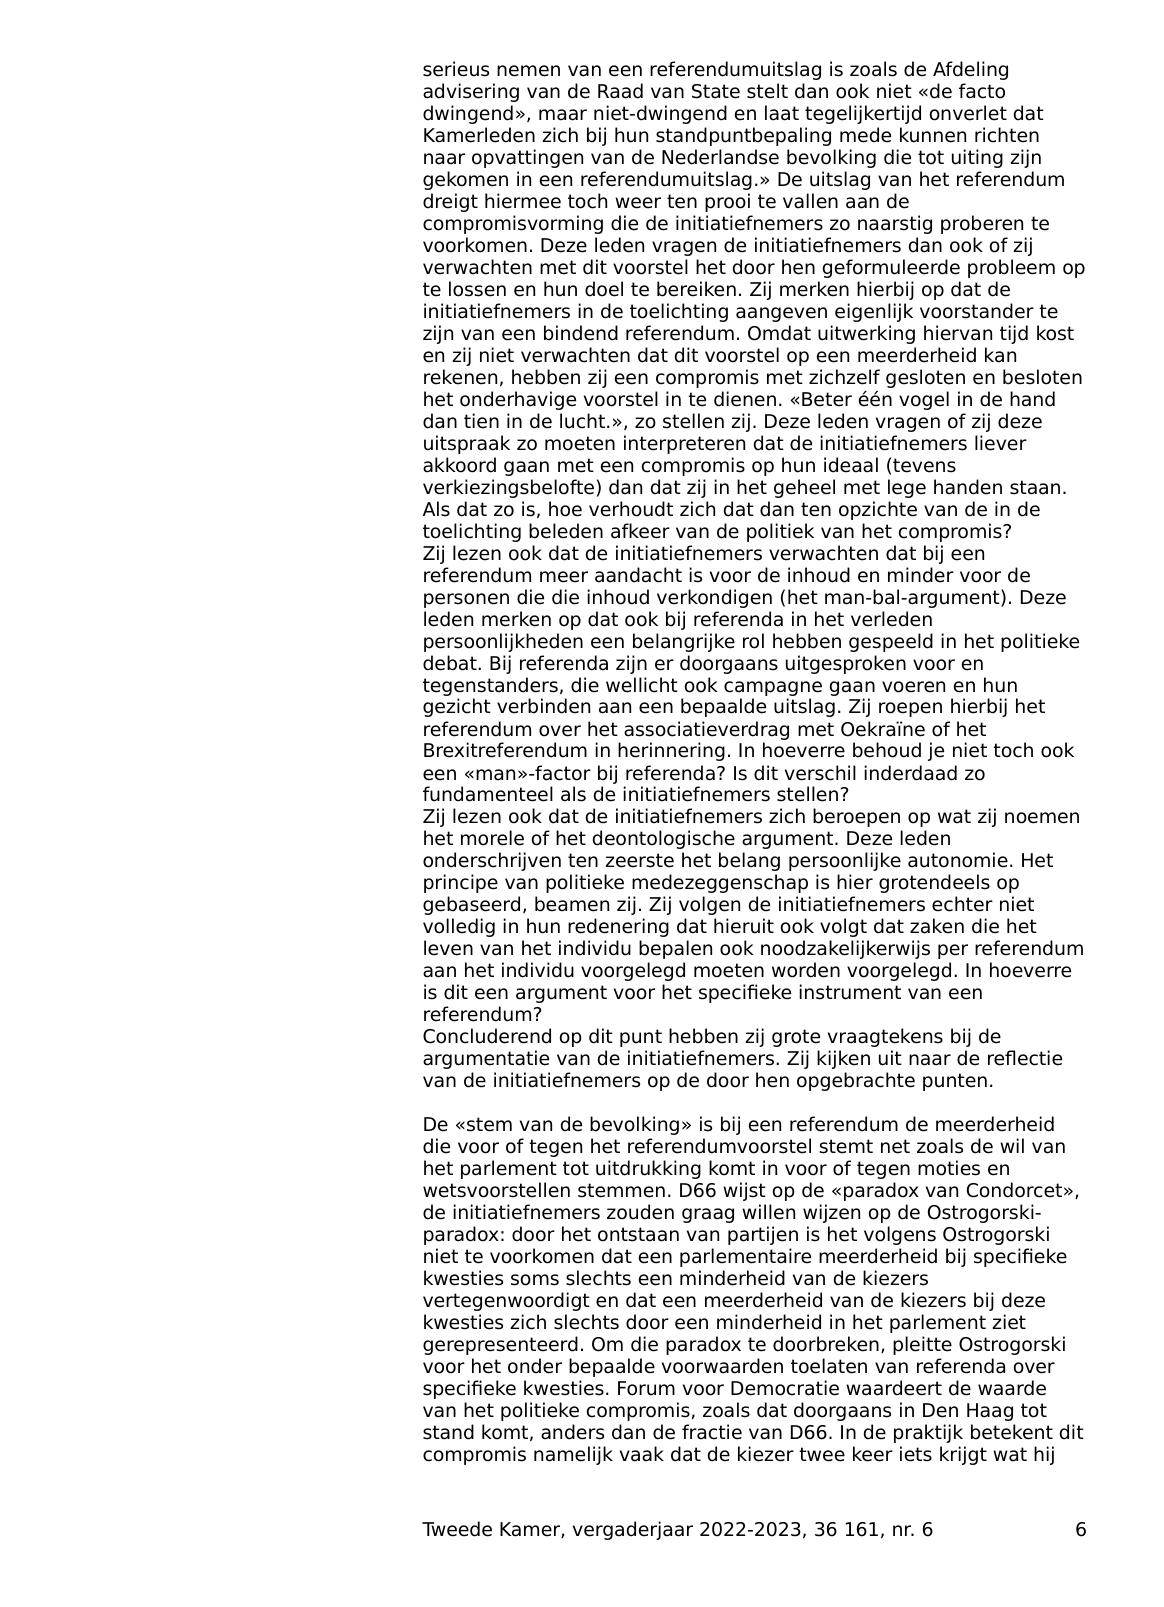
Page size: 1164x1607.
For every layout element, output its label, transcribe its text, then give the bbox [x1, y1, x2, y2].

text Concluderend op dit punt hebben zij grote vraagtekens bij de argumentatie van de initiatiefnemers. Zij kijken uit naar de reflectie van de initiatiefnemers op de door hen opgebrachte punten. [422, 1026, 1087, 1092]
text De «stem van de bevolking» is bij een referendum de meerderheid die voor of tegen het referendumvoorstel stemt net zoals de wil van het parlement tot uitdrukking komt in voor of tegen moties en wetsvoorstellen stemmen. D66 wijst op de «paradox van Condorcet», de initiatiefnemers zouden graag willen wijzen op de Ostrogorski-paradox: door het ontstaan van partijen is het volgens Ostrogorski niet te voorkomen dat een parlementaire meerderheid bij specifieke kwesties soms slechts een minderheid van de kiezers vertegenwoordigt en dat een meerderheid van de kiezers bij deze kwesties zich slechts door een minderheid in het parlement ziet gerepresenteerd. Om die paradox te doorbreken, pleitte Ostrogorski voor het onder bepaalde voorwaarden toelaten van referenda over specifieke kwesties. Forum voor Democratie waardeert de waarde van het politieke compromis, zoals dat doorgaans in Den Haag tot stand komt, anders dan de fractie van D66. In de praktijk betekent dit compromis namelijk vaak dat de kiezer twee keer iets krijgt wat hij [422, 1114, 1087, 1466]
text serieus nemen van een referendumuitslag is zoals de Afdeling advisering van de Raad van State stelt dan ook niet «de facto dwingend», maar niet-dwingend en laat tegelijkertijd onverlet dat Kamerleden zich bij hun standpuntbepaling mede kunnen richten naar opvattingen van de Nederlandse bevolking die tot uiting zijn gekomen in een referendumuitslag.» De uitslag van het referendum dreigt hiermee toch weer ten prooi te vallen aan de compromisvorming die de initiatiefnemers zo naarstig proberen te voorkomen. Deze leden vragen de initiatiefnemers dan ook of zij verwachten met dit voorstel het door hen geformuleerde probleem op te lossen en hun doel te bereiken. Zij merken hierbij op dat de initiatiefnemers in de toelichting aangeven eigenlijk voorstander te zijn van een bindend referendum. Omdat uitwerking hiervan tijd kost en zij niet verwachten dat dit voorstel op een meerderheid kan rekenen, hebben zij een compromis met zichzelf gesloten en besloten het onderhavige voorstel in te dienen. «Beter één vogel in de hand dan tien in de lucht.», zo stellen zij. Deze leden vragen of zij deze uitspraak zo moeten interpreteren dat de initiatiefnemers liever akkoord gaan met een compromis op hun ideaal (tevens verkiezingsbelofte) dan dat zij in het geheel met lege handen staan. Als dat zo is, hoe verhoudt zich dat dan ten opzichte van de in de toelichting beleden afkeer van de politiek van het compromis? [422, 59, 1087, 543]
text Zij lezen ook dat de initiatiefnemers verwachten dat bij een referendum meer aandacht is voor de inhoud en minder voor de personen die die inhoud verkondigen (het man-bal-argument). Deze leden merken op dat ook bij referenda in het verleden persoonlijkheden een belangrijke rol hebben gespeeld in het politieke debat. Bij referenda zijn er doorgaans uitgesproken voor en tegenstanders, die wellicht ook campagne gaan voeren en hun gezicht verbinden aan een bepaalde uitslag. Zij roepen hierbij het referendum over het associatieverdrag met Oekraïne of het Brexitreferendum in herinnering. In hoeverre behoud je niet toch ook een «man»-factor bij referenda? Is dit verschil inderdaad zo fundamenteel als de initiatiefnemers stellen? [422, 543, 1087, 806]
text Zij lezen ook dat de initiatiefnemers zich beroepen op wat zij noemen het morele of het deontologische argument. Deze leden onderschrijven ten zeerste het belang persoonlijke autonomie. Het principe van politieke medezeggenschap is hier grotendeels op gebaseerd, beamen zij. Zij volgen de initiatiefnemers echter niet volledig in hun redenering dat hieruit ook volgt dat zaken die het leven van het individu bepalen ook noodzakelijkerwijs per referendum aan het individu voorgelegd moeten worden voorgelegd. In hoeverre is dit een argument voor het specifieke instrument van een referendum? [422, 806, 1087, 1026]
